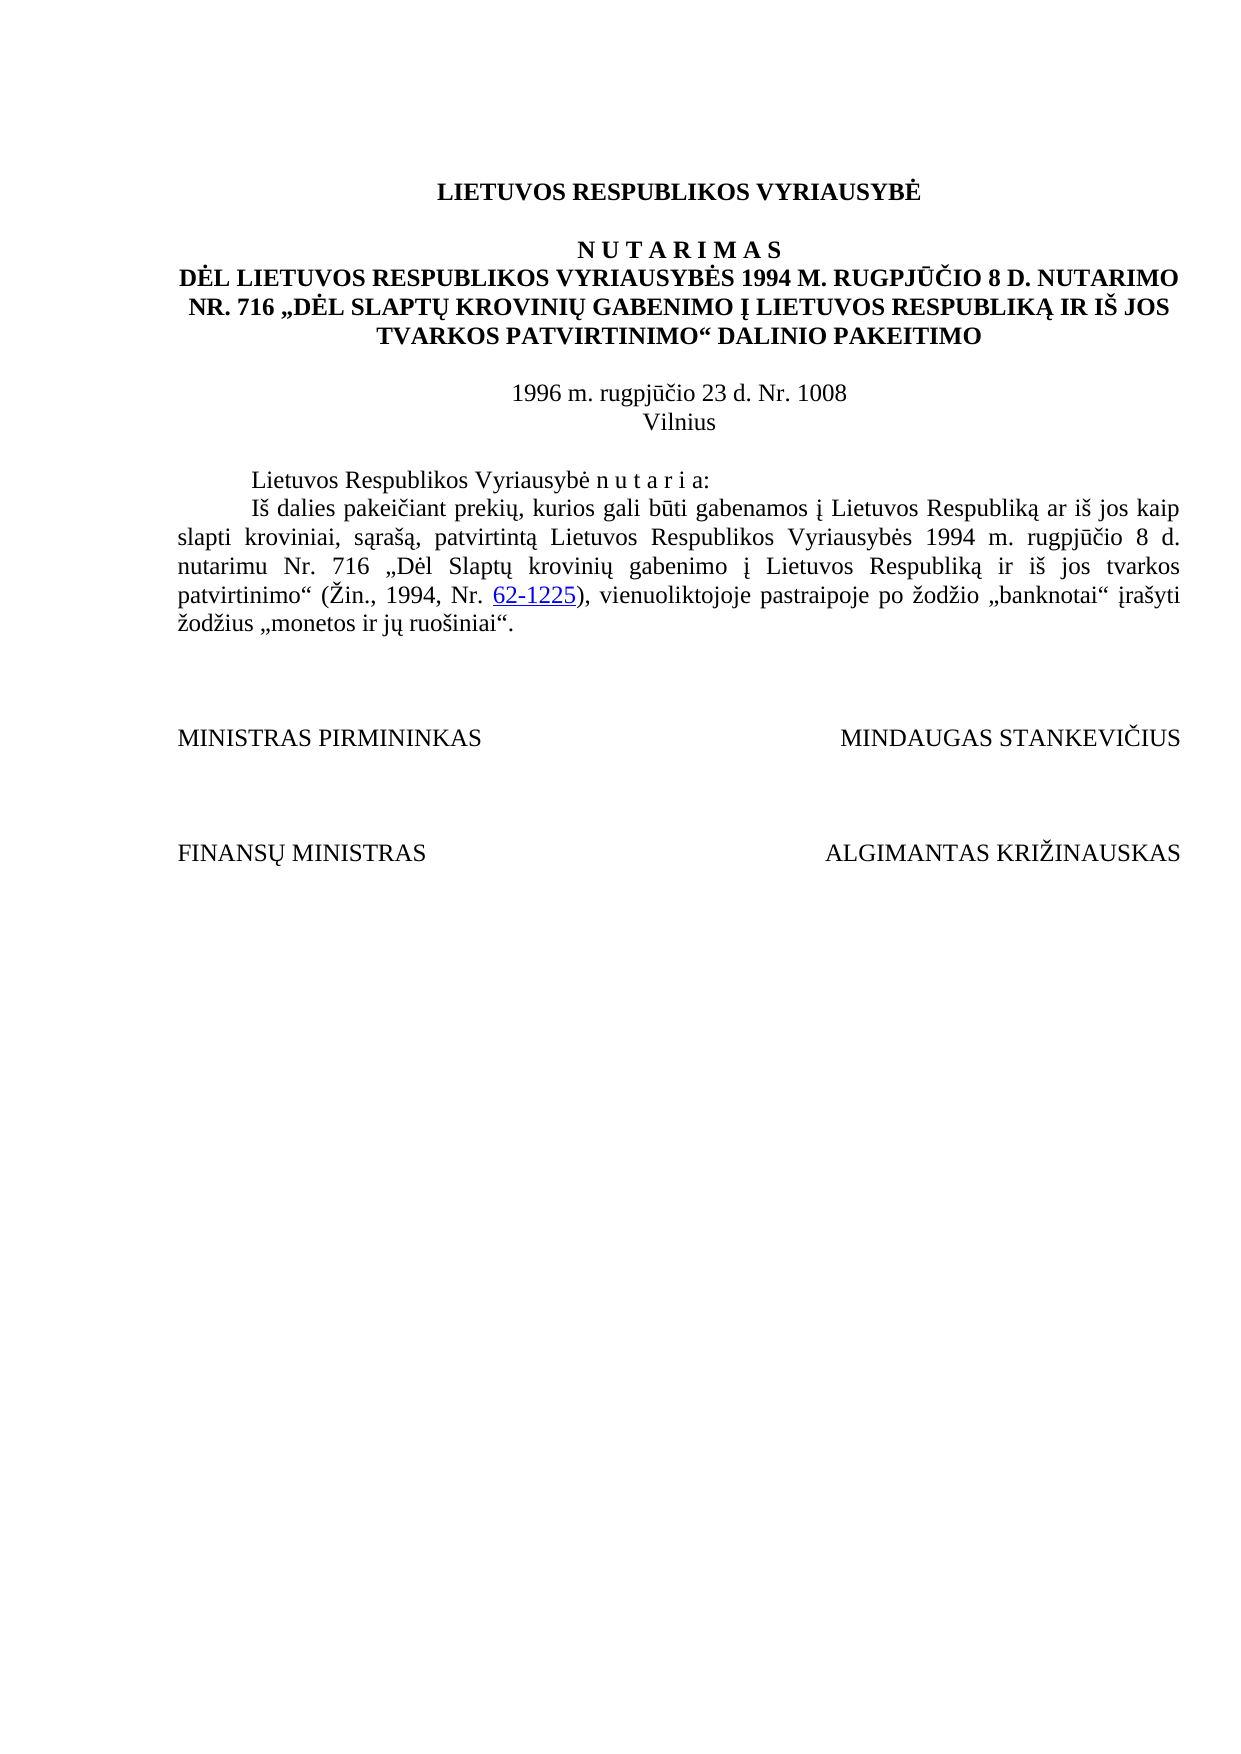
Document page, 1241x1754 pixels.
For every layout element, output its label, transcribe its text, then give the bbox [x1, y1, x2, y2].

text MINISTRAS PIRMININKAS MINDAUGAS STANKEVIČIUS [177, 723, 1181, 752]
text Vilnius [177, 407, 1181, 436]
text FINANSŲ MINISTRAS ALGIMANTAS KRIŽINAUSKAS [177, 838, 1181, 867]
text 1996 m. rugpjūčio 23 d. Nr. 1008 [177, 378, 1181, 407]
text LIETUVOS RESPUBLIKOS VYRIAUSYBĖ [177, 177, 1181, 206]
text DĖL LIETUVOS RESPUBLIKOS VYRIAUSYBĖS 1994 M. RUGPJŪČIO 8 D. NUTARIMO NR. 716 „DĖL SLAPTŲ KROVINIŲ GABENIMO Į LIETUVOS RESPUBLIKĄ IR IŠ JOS TVARKOS PATVIRTINIMO“ DALINIO PAKEITIMO [177, 263, 1181, 350]
text N U T A R I M A S [177, 235, 1181, 263]
text Iš dalies pakeičiant prekių, kurios gali būti gabenamos į Lietuvos Respubliką ar iš jos kaip slapti kroviniai, sąrašą, patvirtintą Lietuvos Respublikos Vyriausybės 1994 m. rugpjūčio 8 d. nutarimu Nr. 716 „Dėl Slaptų krovinių gabenimo į Lietuvos Respubliką ir iš jos tvarkos patvirtinimo“ (Žin., 1994, Nr. 62-1225), vienuoliktojoje pastraipoje po žodžio „banknotai“ įrašyti žodžius „monetos ir jų ruošiniai“. [177, 493, 1181, 637]
text Lietuvos Respublikos Vyriausybė nutaria: [177, 465, 1181, 493]
